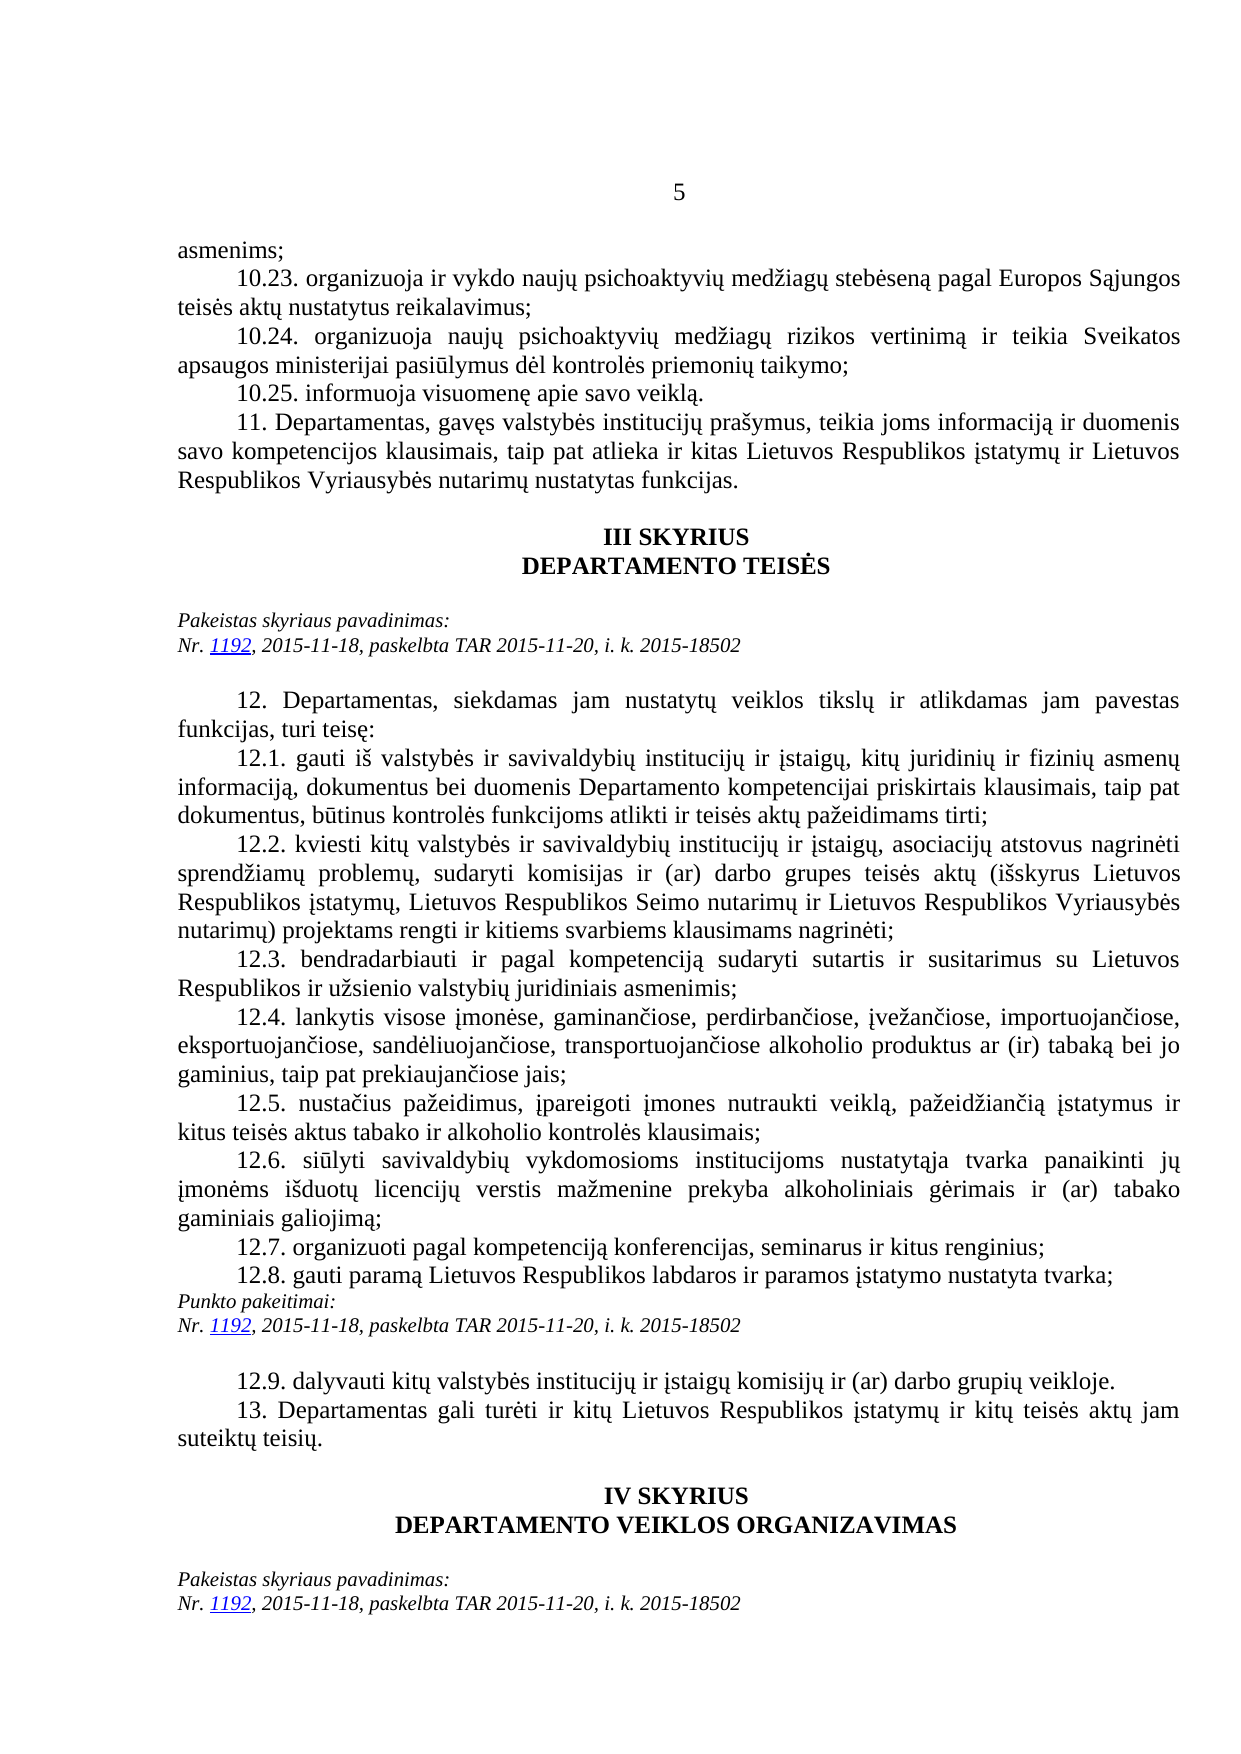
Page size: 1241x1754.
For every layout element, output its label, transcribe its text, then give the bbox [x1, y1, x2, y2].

text 12.6. siūlyti savivaldybių vykdomosioms institucijoms nustatytąja tvarka panaikinti jų įmonėms išduotų licencijų verstis mažmenine prekyba alkoholiniais gėrimais ir (ar) tabako gaminiais galiojimą; [177, 1145, 1181, 1232]
text Punkto pakeitimai: [177, 1289, 1181, 1313]
text 12.4. lankytis visose įmonėse, gaminančiose, perdirbančiose, įvežančiose, importuojančiose, eksportuojančiose, sandėliuojančiose, transportuojančiose alkoholio produktus ar (ir) tabaką bei jo gaminius, taip pat prekiaujančiose jais; [177, 1002, 1181, 1088]
text 12.2. kviesti kitų valstybės ir savivaldybių institucijų ir įstaigų, asociacijų atstovus nagrinėti sprendžiamų problemų, sudaryti komisijas ir (ar) darbo grupes teisės aktų (išskyrus Lietuvos Respublikos įstatymų, Lietuvos Respublikos Seimo nutarimų ir Lietuvos Respublikos Vyriausybės nutarimų) projektams rengti ir kitiems svarbiems klausimams nagrinėti; [177, 829, 1181, 944]
text Nr. 1192, 2015-11-18, paskelbta TAR 2015-11-20, i. k. 2015-18502 [177, 1591, 1181, 1615]
text 10.23. organizuoja ir vykdo naujų psichoaktyvių medžiagų stebėseną pagal Europos Sąjungos teisės aktų nustatytus reikalavimus; [177, 263, 1181, 321]
text 12.1. gauti iš valstybės ir savivaldybių institucijų ir įstaigų, kitų juridinių ir fizinių asmenų informaciją, dokumentus bei duomenis Departamento kompetencijai priskirtais klausimais, taip pat dokumentus, būtinus kontrolės funkcijoms atlikti ir teisės aktų pažeidimams tirti; [177, 743, 1181, 829]
text 12.8. gauti paramą Lietuvos Respublikos labdaros ir paramos įstatymo nustatyta tvarka; [177, 1260, 1181, 1289]
text III SKYRIUS DEPARTAMENTO TEISĖS [177, 522, 1181, 580]
text 12.7. organizuoti pagal kompetenciją konferencijas, seminarus ir kitus renginius; [177, 1232, 1181, 1260]
text 12.5. nustačius pažeidimus, įpareigoti įmones nutraukti veiklą, pažeidžiančią įstatymus ir kitus teisės aktus tabako ir alkoholio kontrolės klausimais; [177, 1088, 1181, 1145]
text 11. Departamentas, gavęs valstybės institucijų prašymus, teikia joms informaciją ir duomenis savo kompetencijos klausimais, taip pat atlieka ir kitas Lietuvos Respublikos įstatymų ir Lietuvos Respublikos Vyriausybės nutarimų nustatytas funkcijas. [177, 407, 1181, 493]
text Pakeistas skyriaus pavadinimas: [177, 1567, 1181, 1591]
text asmenims; [177, 235, 1181, 263]
text 13. Departamentas gali turėti ir kitų Lietuvos Respublikos įstatymų ir kitų teisės aktų jam suteiktų teisių. [177, 1395, 1181, 1452]
text 12.3. bendradarbiauti ir pagal kompetenciją sudaryti sutartis ir susitarimus su Lietuvos Respublikos ir užsienio valstybių juridiniais asmenimis; [177, 944, 1181, 1002]
text 12. Departamentas, siekdamas jam nustatytų veiklos tikslų ir atlikdamas jam pavestas funkcijas, turi teisę: [177, 685, 1181, 743]
text Nr. 1192, 2015-11-18, paskelbta TAR 2015-11-20, i. k. 2015-18502 [177, 1313, 1181, 1337]
text Nr. 1192, 2015-11-18, paskelbta TAR 2015-11-20, i. k. 2015-18502 [177, 632, 1181, 657]
text 10.25. informuoja visuomenę apie savo veiklą. [177, 378, 1181, 407]
text Pakeistas skyriaus pavadinimas: [177, 608, 1181, 632]
text IV SKYRIUS DEPARTAMENTO VEIKLOS ORGANIZAVIMAS [177, 1481, 1181, 1538]
text 10.24. organizuoja naujų psichoaktyvių medžiagų rizikos vertinimą ir teikia Sveikatos apsaugos ministerijai pasiūlymus dėl kontrolės priemonių taikymo; [177, 321, 1181, 378]
text 12.9. dalyvauti kitų valstybės institucijų ir įstaigų komisijų ir (ar) darbo grupių veikloje. [177, 1366, 1181, 1395]
